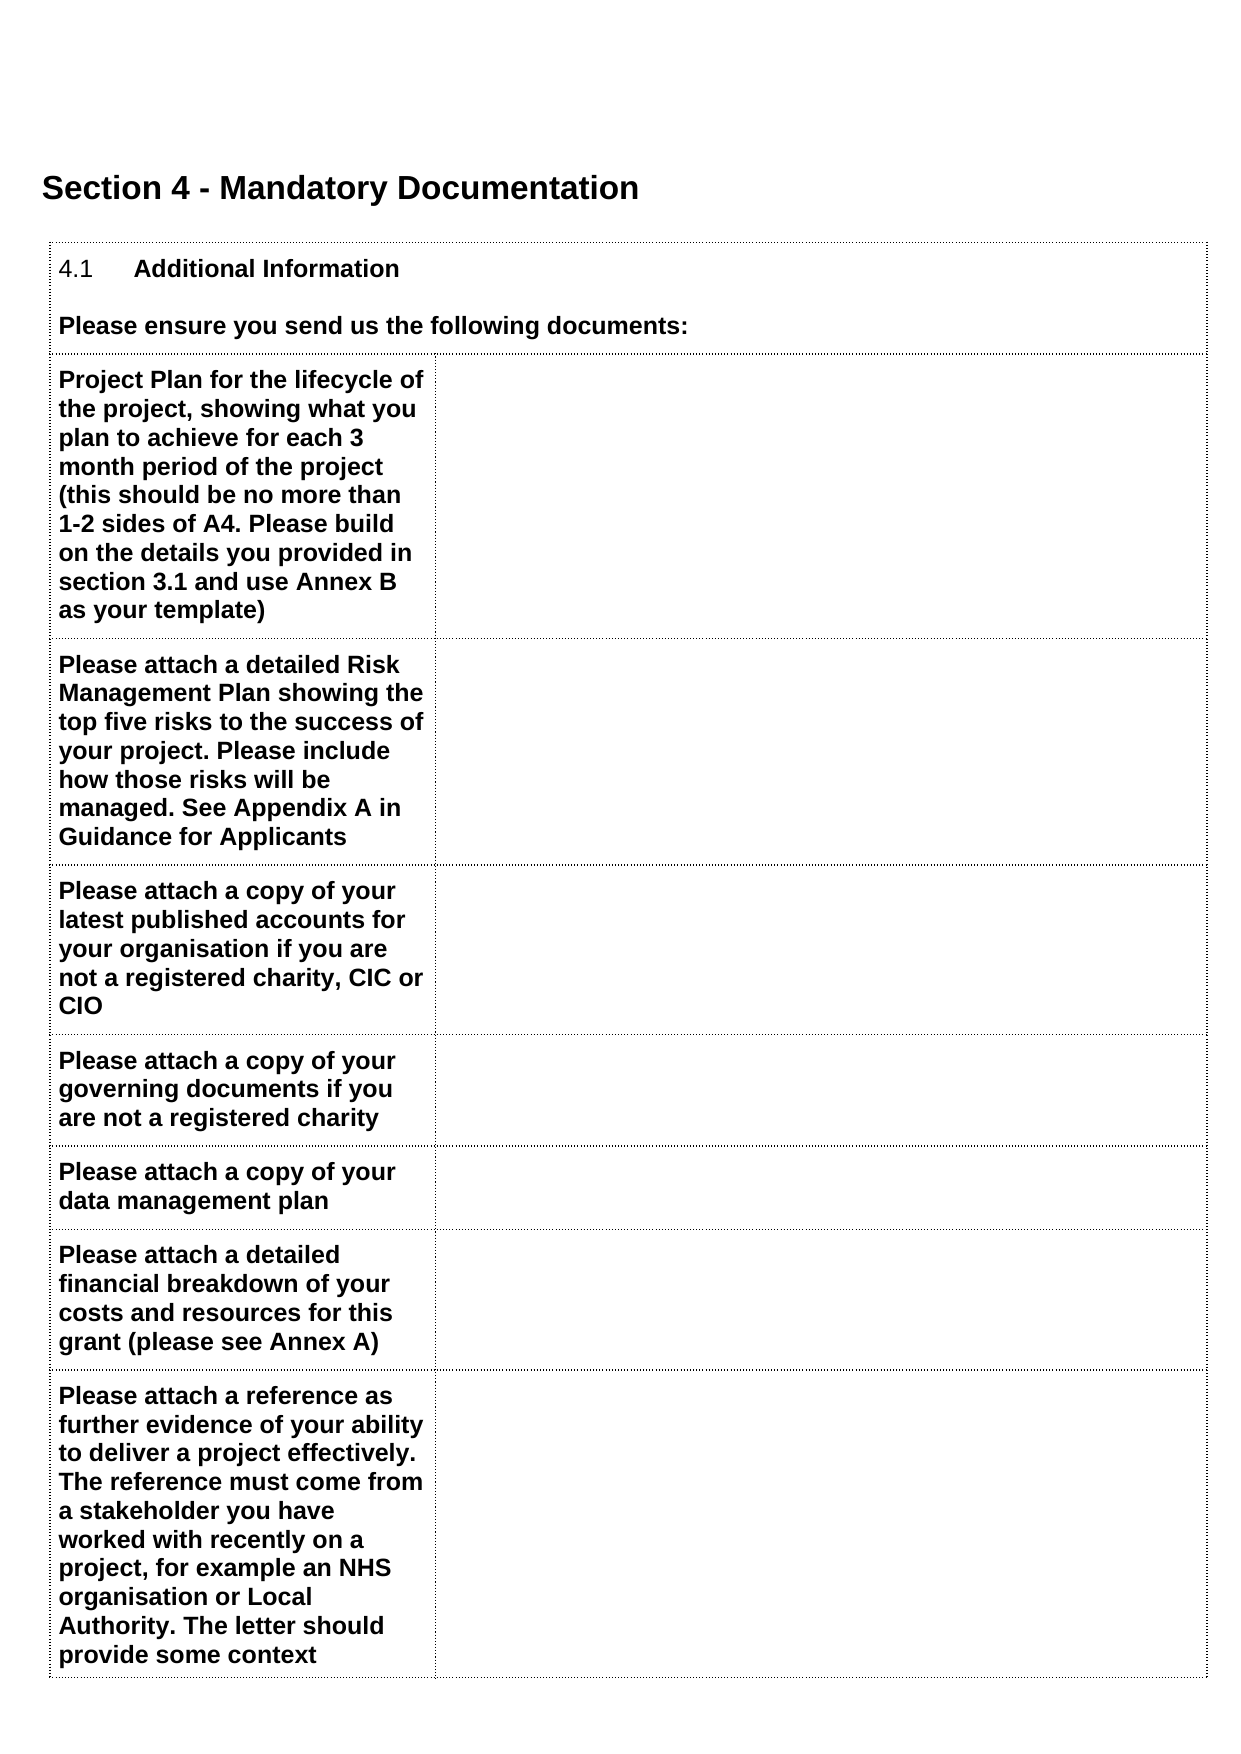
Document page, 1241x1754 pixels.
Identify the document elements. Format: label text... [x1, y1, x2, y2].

subtitle Section 4 - Mandatory Documentation [42, 168, 1198, 207]
table_header 4.1 Additional Information Please ensure you send us the following documents: [50, 242, 1207, 353]
table_cell [436, 1034, 1207, 1145]
table_cell Please attach a detailed financial breakdown of your costs and resources for this grant (please see Annex A) [50, 1229, 436, 1369]
table_cell [436, 1229, 1207, 1369]
table_cell Project Plan for the lifecycle of the project, showing what you plan to achieve for each 3 month period of the project (this should be no more than 1-2 sides of A4. Please build on the details you provided in section 3.1 and use Annex B as your template) [50, 353, 436, 638]
table_cell Please attach a copy of your governing documents if you are not a registered charity [50, 1034, 436, 1145]
table_cell Please attach a detailed Risk Management Plan showing the top five risks to the success of your project. Please include how those risks will be managed. See Appendix A in Guidance for Applicants [50, 638, 436, 864]
table_cell Please attach a copy of your latest published accounts for your organisation if you are not a registered charity, CIC or CIO [50, 864, 436, 1034]
table_cell Please attach a reference as further evidence of your ability to deliver a project effectively. The reference must come from a stakeholder you have worked with recently on a project, for example an NHS organisation or Local Authority. The letter should provide some context [50, 1369, 436, 1677]
table_cell [436, 864, 1207, 1034]
table_cell [436, 1145, 1207, 1228]
table_cell Please attach a copy of your data management plan [50, 1145, 436, 1228]
table_cell [436, 1369, 1207, 1677]
table_cell [436, 638, 1207, 864]
table_cell [436, 353, 1207, 638]
